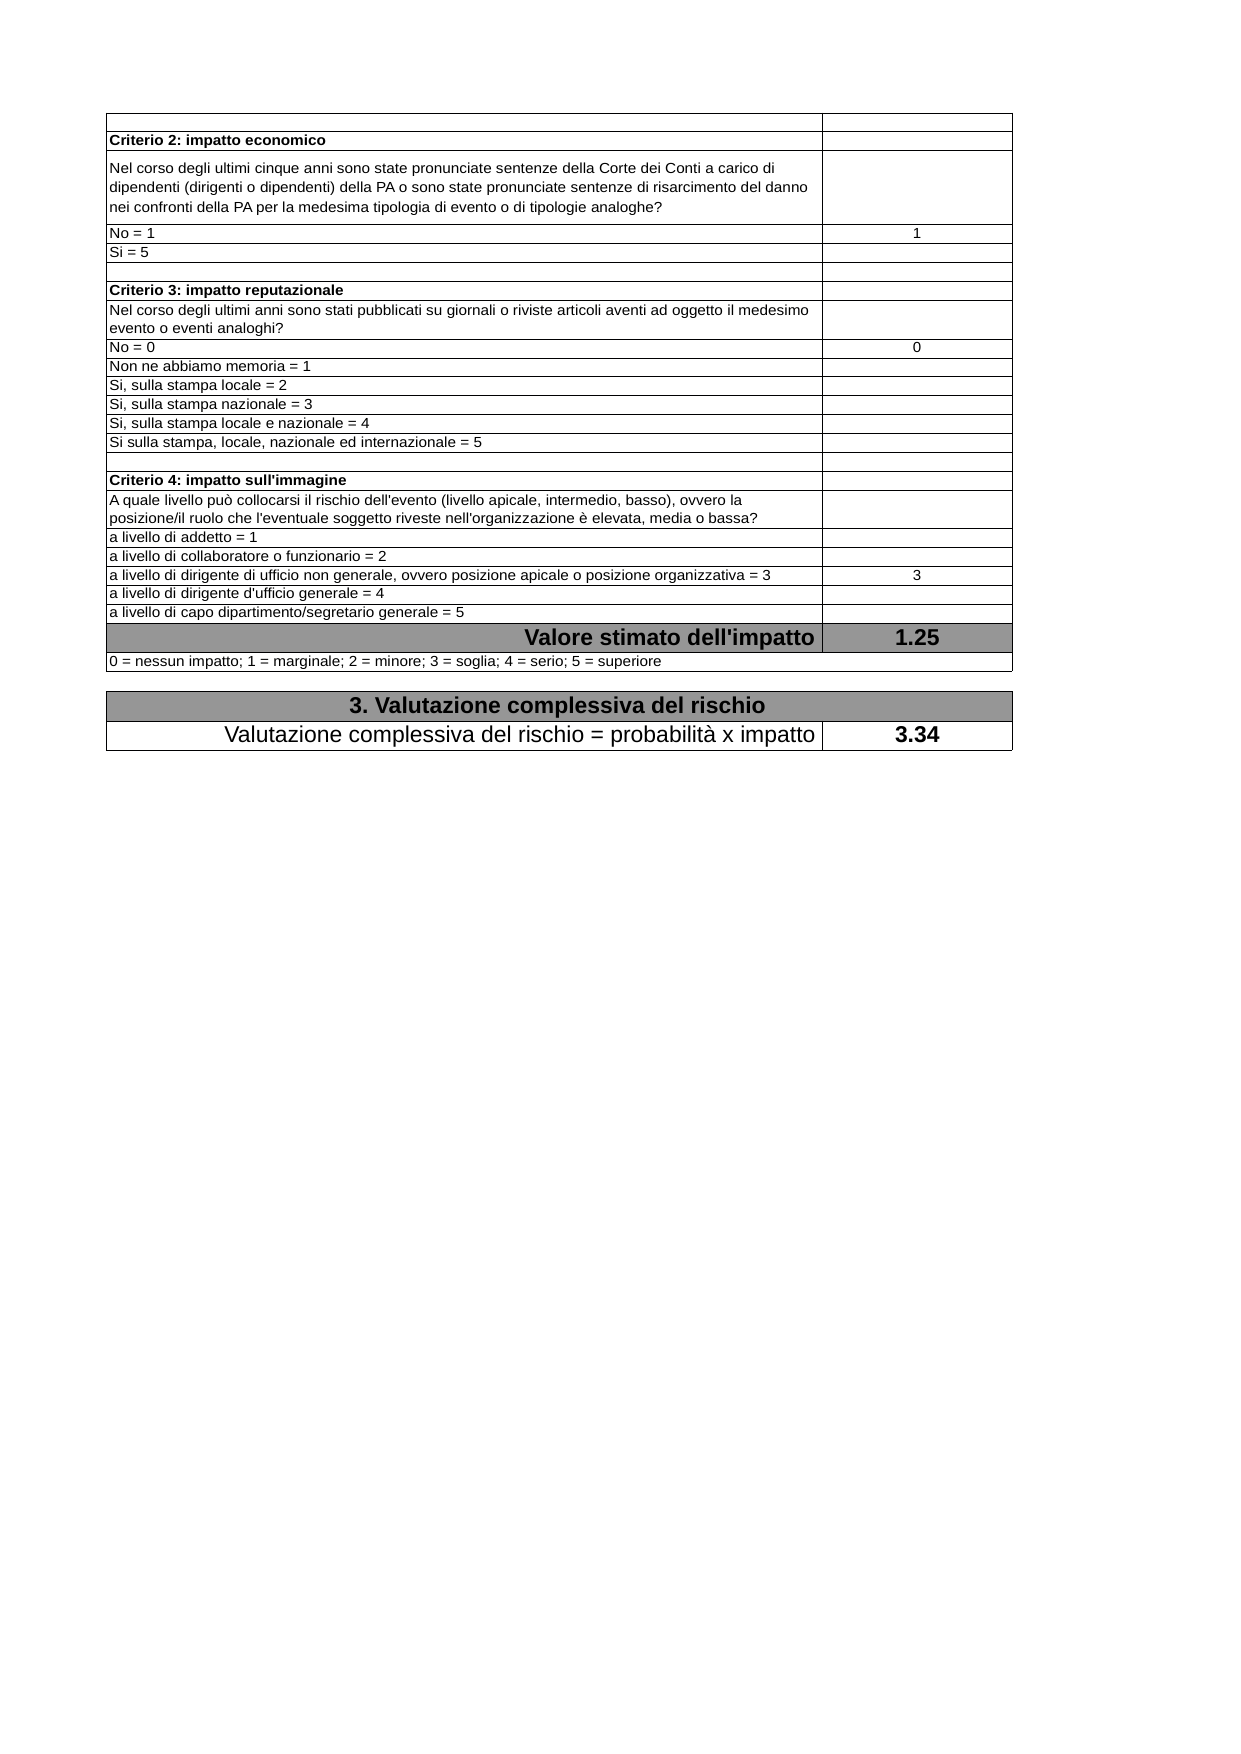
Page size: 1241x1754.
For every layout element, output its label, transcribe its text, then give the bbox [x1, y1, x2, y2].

table_cell [823, 359, 1012, 376]
table_cell [823, 586, 1012, 604]
table_cell Nel corso degli ultimi anni sono stati pubblicati su giornali o riviste articoli aventi ad oggetto il medesimo evento o eventi analoghi? [107, 301, 822, 338]
table_cell a livello di capo dipartimento/segretario generale = 5 [107, 605, 822, 623]
table_cell [823, 415, 1012, 433]
table_cell [823, 151, 1012, 224]
table_cell [823, 396, 1012, 414]
table_cell Si sulla stampa, locale, nazionale ed internazionale = 5 [107, 434, 822, 452]
table_cell Non ne abbiamo memoria = 1 [107, 359, 822, 376]
table_cell [823, 377, 1012, 395]
table_cell Nel corso degli ultimi cinque anni sono state pronunciate sentenze della Corte dei Conti a carico di dipendenti (dirigenti o dipendenti) della PA o sono state pronunciate sentenze di risarcimento del danno nei confronti della PA per la medesima tipologia di evento o di tipologie analoghe? [107, 151, 822, 224]
table_cell [823, 301, 1012, 338]
table_cell [823, 132, 1012, 150]
table_cell [823, 548, 1012, 566]
table_cell A quale livello può collocarsi il rischio dell'evento (livello apicale, intermedio, basso), ovvero la posizione/il ruolo che l'eventuale soggetto riveste nell'organizzazione è elevata, media o bassa? [107, 491, 822, 528]
table_cell 1 [823, 225, 1012, 243]
table_header 3. Valutazione complessiva del rischio [107, 692, 1012, 721]
table_cell [823, 453, 1012, 471]
table_cell Criterio 2: impatto economico [107, 132, 822, 150]
table_cell [107, 263, 822, 281]
table_cell Si = 5 [107, 244, 822, 262]
table_cell [823, 114, 1012, 131]
table_cell [823, 434, 1012, 452]
table_cell Valutazione complessiva del rischio = probabilità x impatto [107, 722, 822, 750]
table_cell Criterio 4: impatto sull'immagine [107, 472, 822, 490]
table_cell Valore stimato dell'impatto [107, 624, 822, 652]
table_cell [823, 472, 1012, 490]
table_cell 3 [823, 567, 1012, 585]
table_cell No = 0 [107, 340, 822, 357]
table_cell 1,25 [823, 624, 1012, 652]
table_cell [107, 114, 822, 131]
table_cell Si, sulla stampa nazionale = 3 [107, 396, 822, 414]
table_cell a livello di addetto = 1 [107, 529, 822, 547]
table_cell [823, 244, 1012, 262]
table_cell [823, 263, 1012, 281]
table_cell 0 [823, 340, 1012, 357]
table_cell [107, 453, 822, 471]
table_cell 0 = nessun impatto; 1 = marginale; 2 = minore; 3 = soglia; 4 = serio; 5 = superiore [107, 653, 1012, 671]
table_cell a livello di dirigente di ufficio non generale, ovvero posizione apicale o posizione organizzativa = 3 [107, 567, 822, 585]
table_cell [823, 605, 1012, 623]
table_cell [823, 282, 1012, 300]
table_cell a livello di dirigente d'ufficio generale = 4 [107, 586, 822, 604]
table_cell [823, 529, 1012, 547]
table_cell Si, sulla stampa locale e nazionale = 4 [107, 415, 822, 433]
table_cell [823, 491, 1012, 528]
table_cell a livello di collaboratore o funzionario = 2 [107, 548, 822, 566]
table_cell Si, sulla stampa locale = 2 [107, 377, 822, 395]
table_cell No = 1 [107, 225, 822, 243]
table_cell 3,34 [823, 722, 1012, 750]
table_cell Criterio 3: impatto reputazionale [107, 282, 822, 300]
